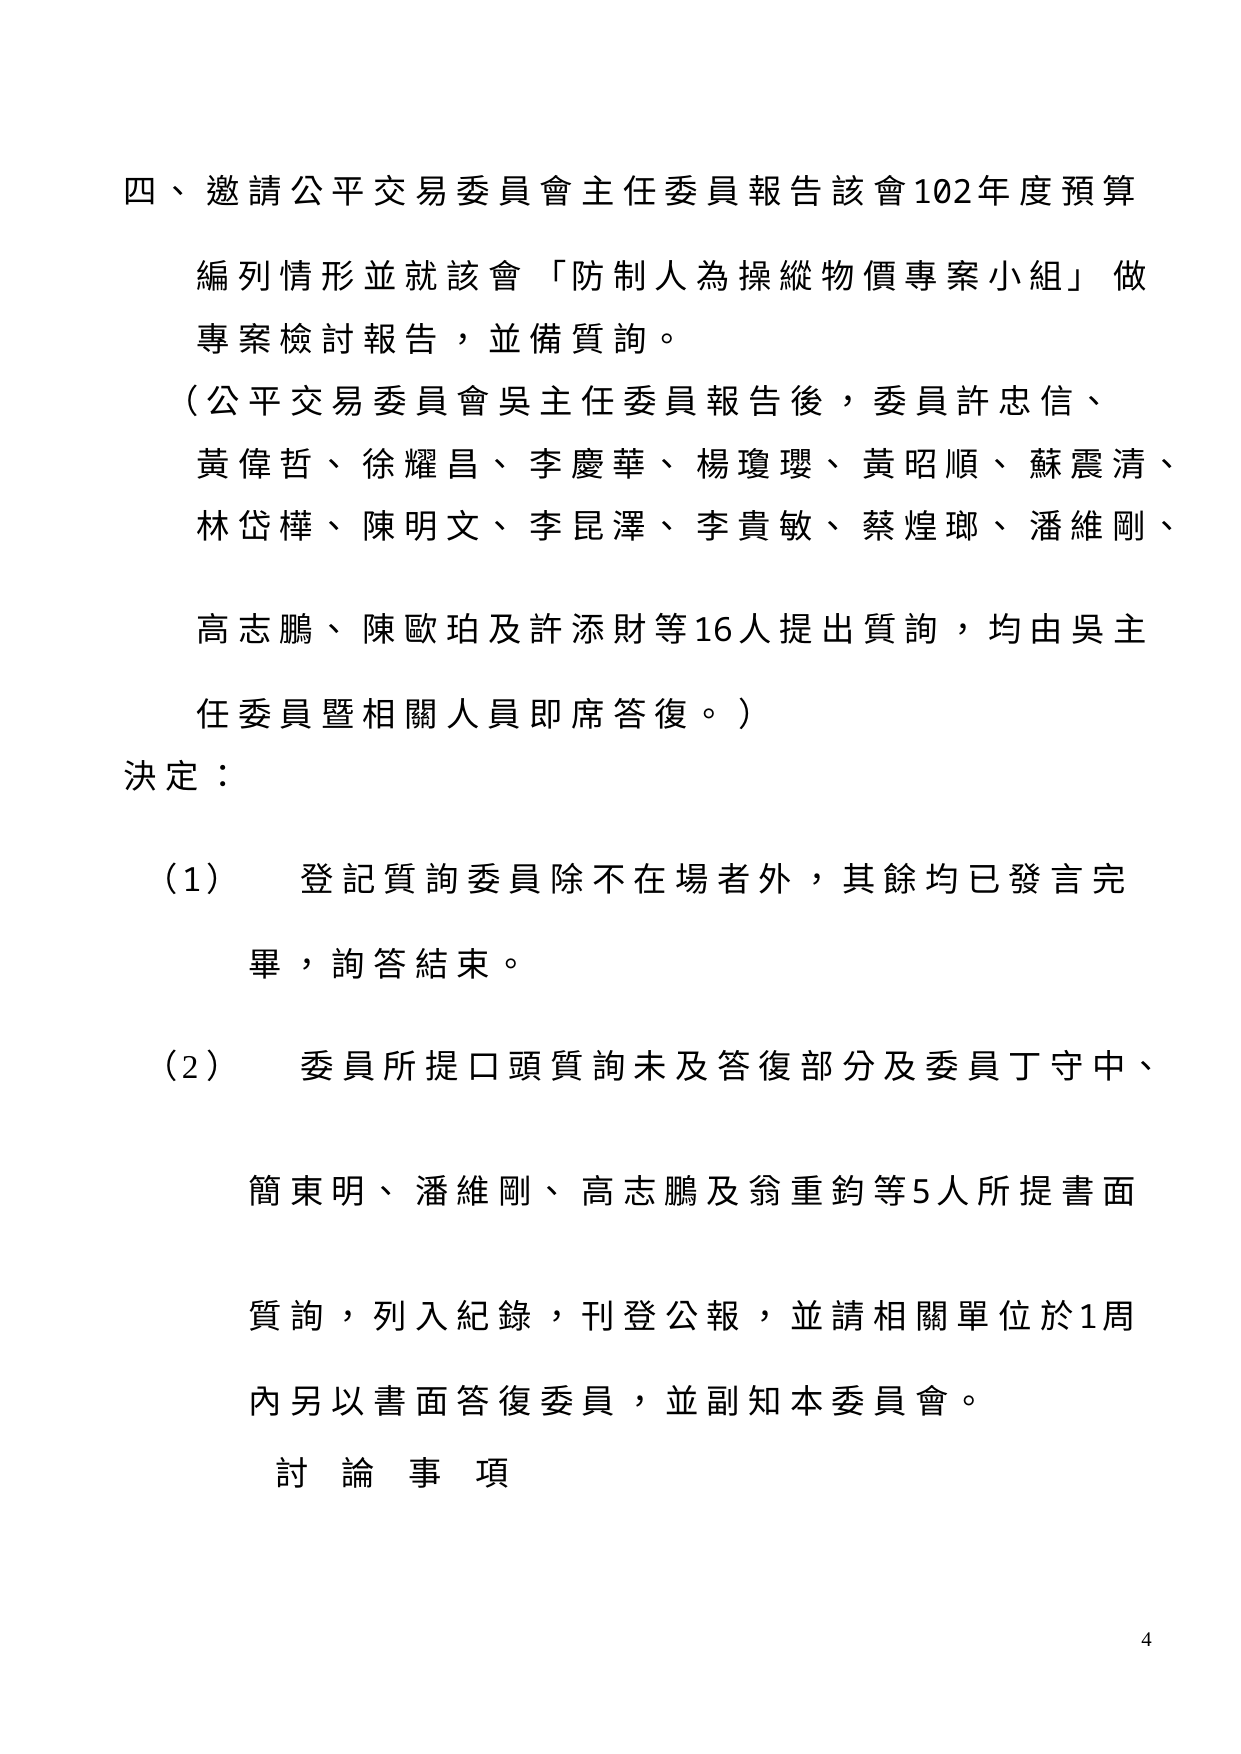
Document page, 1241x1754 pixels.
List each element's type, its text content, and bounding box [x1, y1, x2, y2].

list 登記質詢委員除不在場者外，其餘均已發言完畢，詢答結束。 [136, 795, 1150, 983]
text 四、邀請公平交易委員會主任委員報告該會102年度預算編列情形並就該會「防制人為操縱物價專案小組」做專案檢討報告，並備質詢。 [119, 108, 1150, 358]
text 決定： [119, 733, 1150, 795]
text （公平交易委員會吳主任委員報告後，委員許忠信、黃偉哲、徐耀昌、李慶華、楊瓊瓔、黃昭順、蘇震清、林岱樺、陳明文、李昆澤、李貴敏、蔡煌瑯、潘維剛、高志鵬、陳歐珀及許添財等16人提出質詢，均由吳主任委員暨相關人員即席答復。） [154, 358, 1150, 733]
list 委員所提口頭質詢未及答復部分及委員丁守中、簡東明、潘維剛、高志鵬及翁重鈞等5人所提書面質詢，列入紀錄，刊登公報，並請相關單位於1周內另以書面答復委員，並副知本委員會。 [136, 983, 1150, 1420]
text 討 論 事 項 [119, 1446, 1150, 1496]
